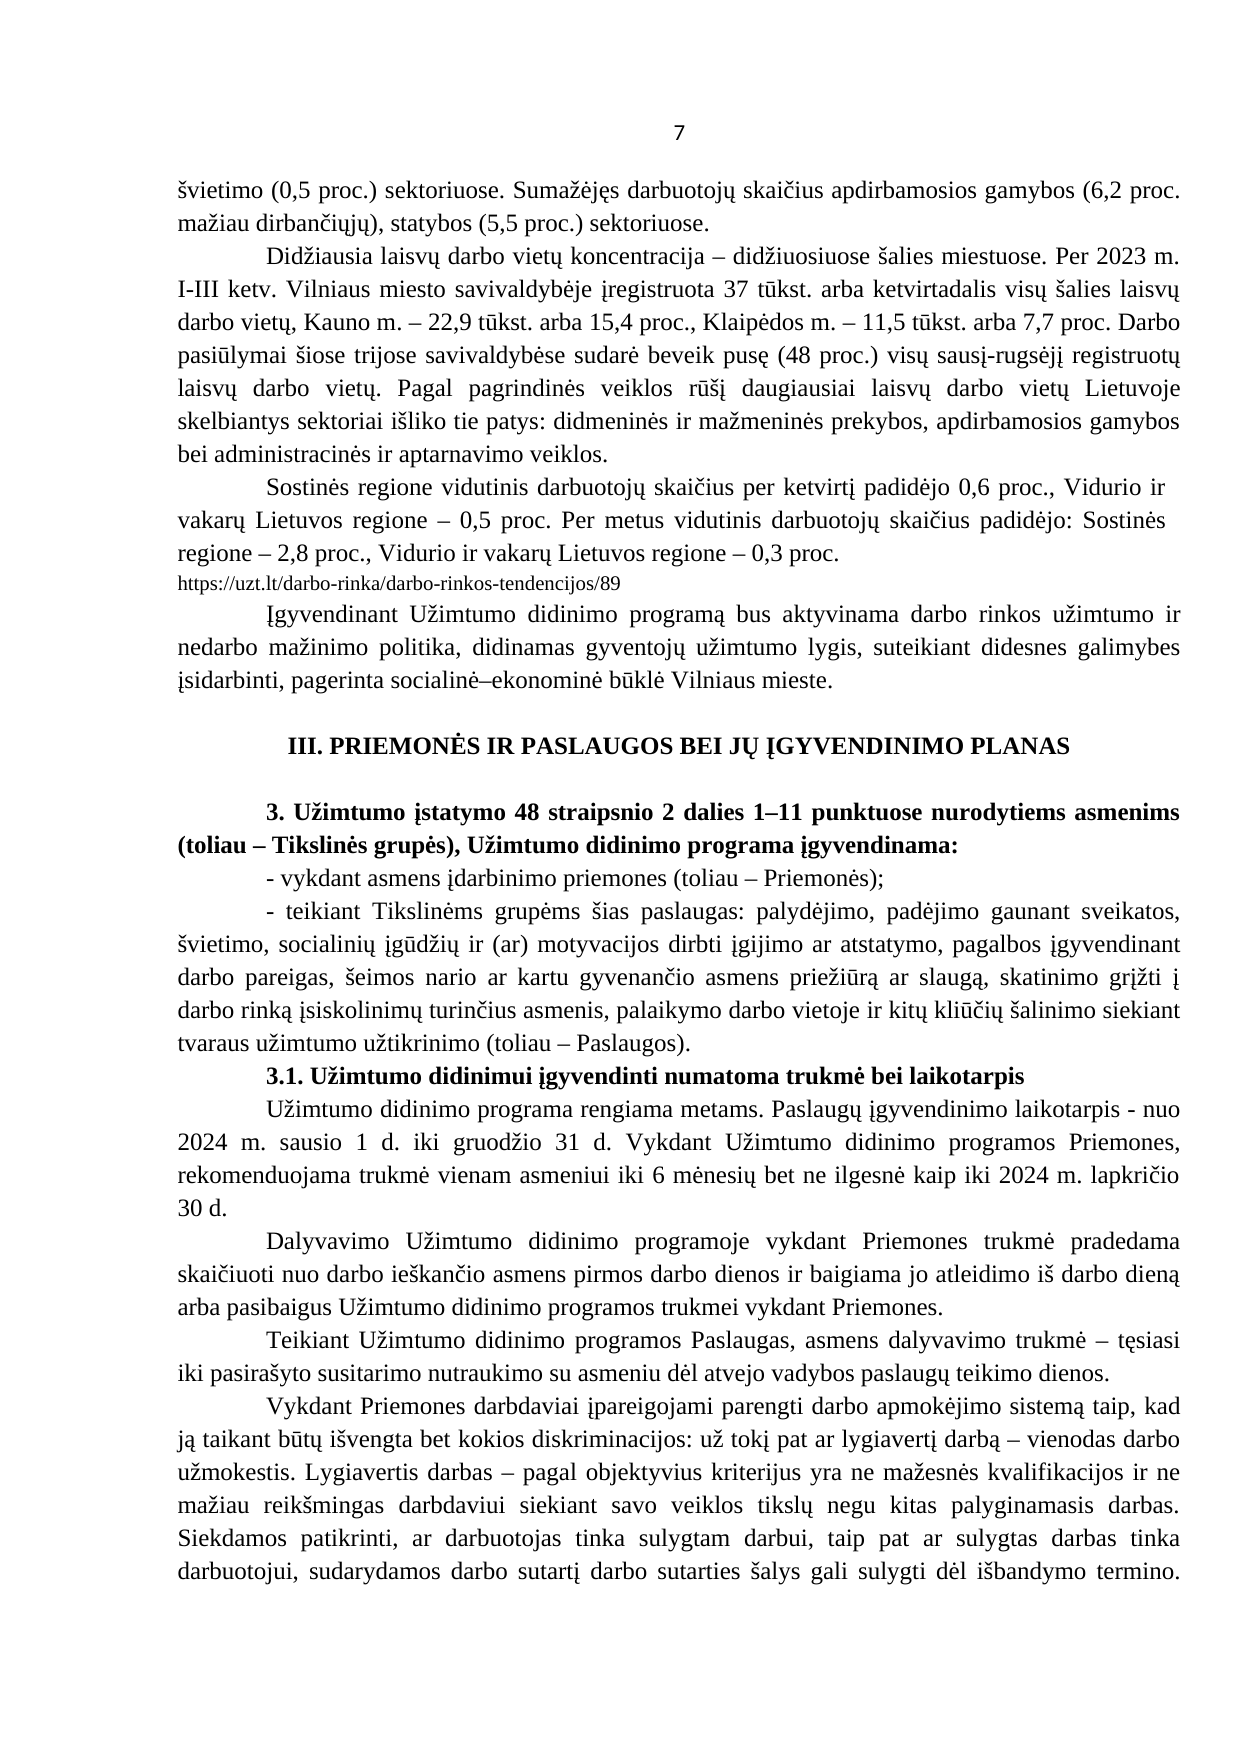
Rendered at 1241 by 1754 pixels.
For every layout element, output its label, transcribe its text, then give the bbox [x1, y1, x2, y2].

text https://uzt.lt/darbo-rinka/darbo-rinkos-tendencijos/89 [177, 571, 1181, 595]
text Įgyvendinant Užimtumo didinimo programą bus aktyvinama darbo rinkos užimtumo ir nedarbo mažinimo politika, didinamas gyventojų užimtumo lygis, suteikiant didesnes galimybes įsidarbinti, pagerinta socialinė–ekonominė būklė Vilniaus mieste. [177, 599, 1181, 693]
text Užimtumo didinimo programa rengiama metams. Paslaugų įgyvendinimo laikotarpis - nuo 2024 m. sausio 1 d. iki gruodžio 31 d. Vykdant Užimtumo didinimo programos Priemones, rekomenduojama trukmė vienam asmeniui iki 6 mėnesių bet ne ilgesnė kaip iki 2024 m. lapkričio 30 d. [177, 1094, 1181, 1222]
text Teikiant Užimtumo didinimo programos Paslaugas, asmens dalyvavimo trukmė – tęsiasi iki pasirašyto susitarimo nutraukimo su asmeniu dėl atvejo vadybos paslaugų teikimo dienos. [177, 1325, 1181, 1387]
text Didžiausia laisvų darbo vietų koncentracija – didžiuosiuose šalies miestuose. Per 2023 m. I-III ketv. Vilniaus miesto savivaldybėje įregistruota 37 tūkst. arba ketvirtadalis visų šalies laisvų darbo vietų, Kauno m. – 22,9 tūkst. arba 15,4 proc., Klaipėdos m. – 11,5 tūkst. arba 7,7 proc. Darbo pasiūlymai šiose trijose savivaldybėse sudarė beveik pusę (48 proc.) visų sausį-rugsėjį registruotų laisvų darbo vietų. Pagal pagrindinės veiklos rūšį daugiausiai laisvų darbo vietų Lietuvoje skelbiantys sektoriai išliko tie patys: didmeninės ir mažmeninės prekybos, apdirbamosios gamybos bei administracinės ir aptarnavimo veiklos. [177, 241, 1181, 468]
text 3.1. Užimtumo didinimui įgyvendinti numatoma trukmė bei laikotarpis [177, 1061, 1181, 1090]
text - teikiant Tikslinėms grupėms šias paslaugas: palydėjimo, padėjimo gaunant sveikatos, švietimo, socialinių įgūdžių ir (ar) motyvacijos dirbti įgijimo ar atstatymo, pagalbos įgyvendinant darbo pareigas, šeimos nario ar kartu gyvenančio asmens priežiūrą ar slaugą, skatinimo grįžti į darbo rinką įsiskolinimų turinčius asmenis, palaikymo darbo vietoje ir kitų kliūčių šalinimo siekiant tvaraus užimtumo užtikrinimo (toliau – Paslaugos). [177, 896, 1181, 1057]
text 3. Užimtumo įstatymo 48 straipsnio 2 dalies 1–11 punktuose nurodytiems asmenims (toliau – Tikslinės grupės), Užimtumo didinimo programa įgyvendinama: [177, 797, 1181, 859]
text III. PRIEMONĖS IR PASLAUGOS BEI JŲ ĮGYVENDINIMO PLANAS [177, 731, 1181, 759]
text - vykdant asmens įdarbinimo priemones (toliau – Priemonės); [177, 863, 1181, 892]
text Dalyvavimo Užimtumo didinimo programoje vykdant Priemones trukmė pradedama skaičiuoti nuo darbo ieškančio asmens pirmos darbo dienos ir baigiama jo atleidimo iš darbo dieną arba pasibaigus Užimtumo didinimo programos trukmei vykdant Priemones. [177, 1226, 1181, 1321]
text Vykdant Priemones darbdaviai įpareigojami parengti darbo apmokėjimo sistemą taip, kad ją taikant būtų išvengta bet kokios diskriminacijos: už tokį pat ar lygiavertį darbą – vienodas darbo užmokestis. Lygiavertis darbas – pagal objektyvius kriterijus yra ne mažesnės kvalifikacijos ir ne mažiau reikšmingas darbdaviui siekiant savo veiklos tikslų negu kitas palyginamasis darbas. Siekdamos patikrinti, ar darbuotojas tinka sulygtam darbui, taip pat ar sulygtas darbas tinka darbuotojui, sudarydamos darbo sutartį darbo sutarties šalys gali sulygti dėl išbandymo termino. [177, 1391, 1181, 1585]
text švietimo (0,5 proc.) sektoriuose. Sumažėjęs darbuotojų skaičius apdirbamosios gamybos (6,2 proc. mažiau dirbančiųjų), statybos (5,5 proc.) sektoriuose. [177, 175, 1181, 237]
text Sostinės regione vidutinis darbuotojų skaičius per ketvirtį padidėjo 0,6 proc., Vidurio ir vakarų Lietuvos regione – 0,5 proc. Per metus vidutinis darbuotojų skaičius padidėjo: Sostinės regione – 2,8 proc., Vidurio ir vakarų Lietuvos regione – 0,3 proc. [177, 472, 1166, 567]
